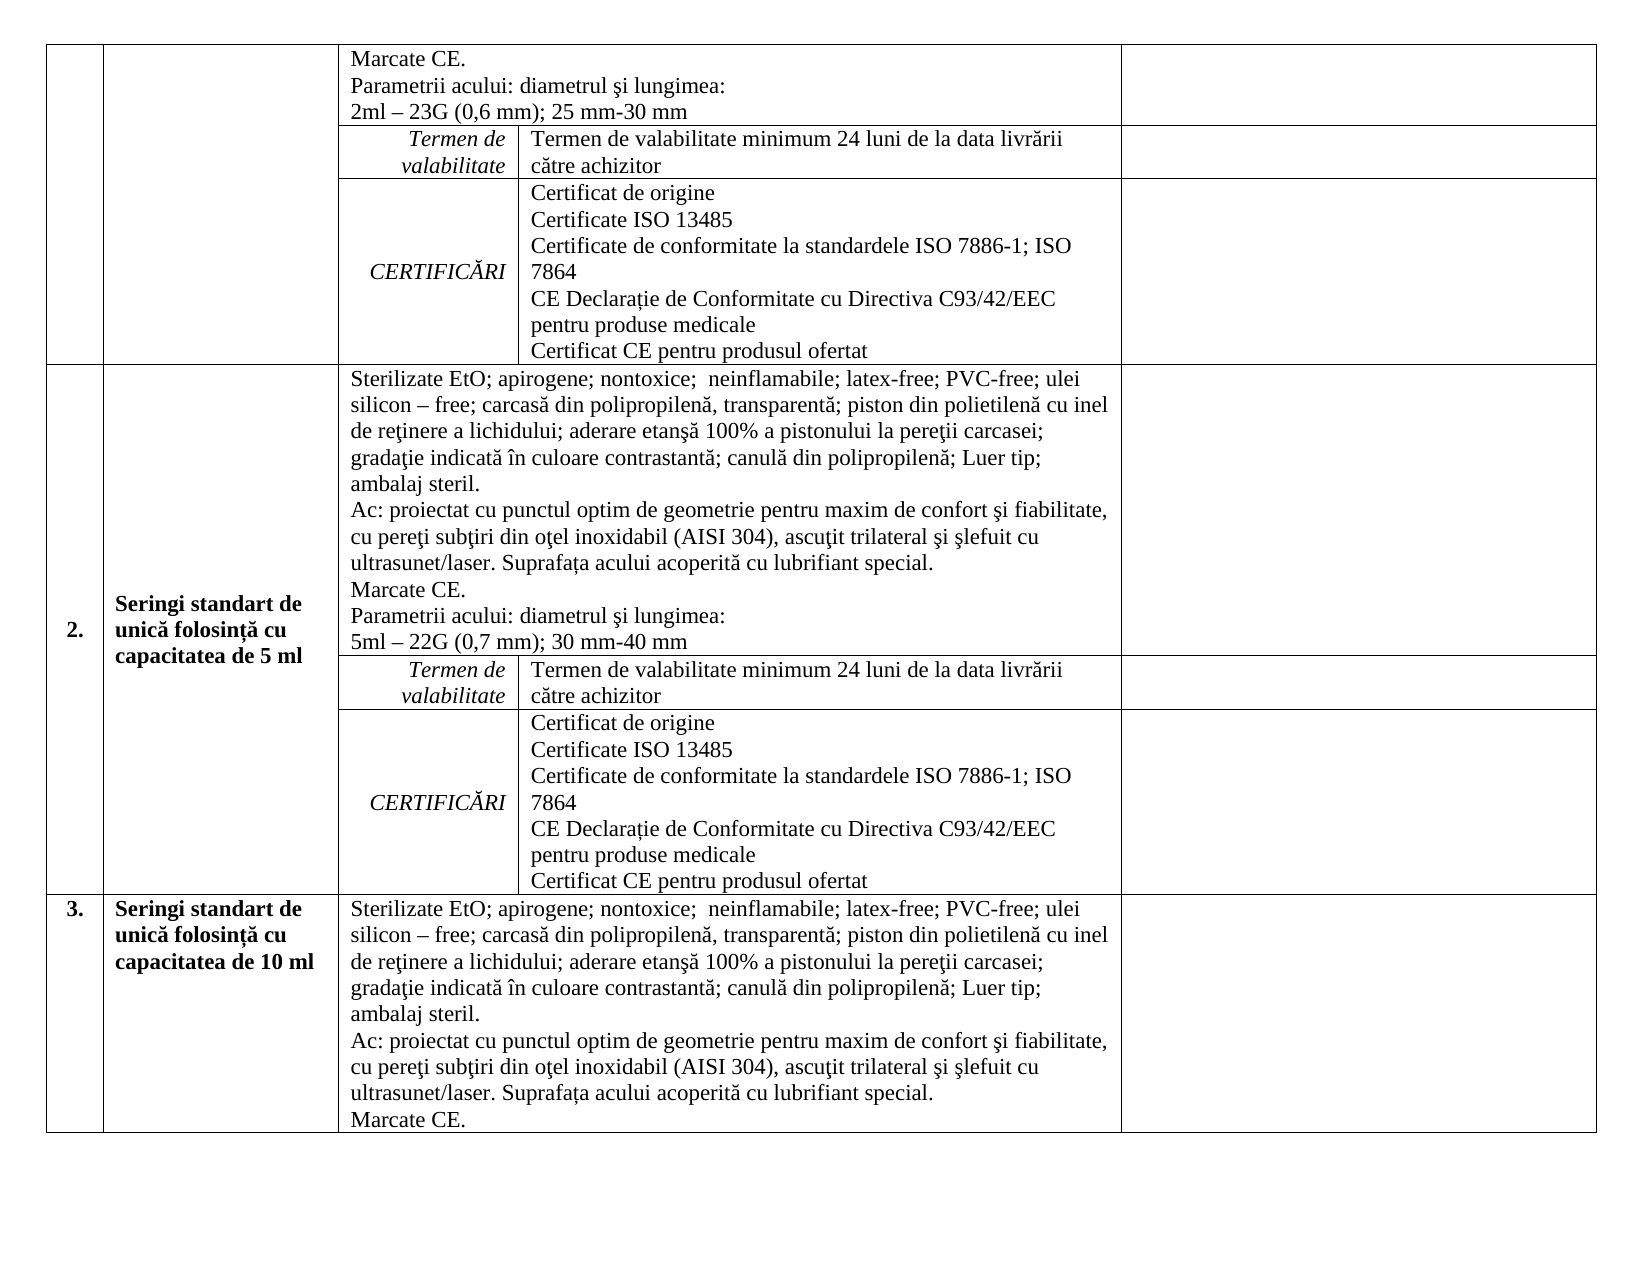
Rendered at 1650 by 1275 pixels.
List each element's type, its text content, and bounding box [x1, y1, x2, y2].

table_cell Termen de valabilitate [339, 126, 518, 178]
table_cell CERTIFICĂRI [339, 710, 518, 894]
table_cell Seringi standart de unică folosință cu capacitatea de 10 ml [104, 895, 338, 1132]
table_cell CERTIFICĂRI [339, 179, 518, 364]
table_cell [1122, 45, 1596, 124]
table_cell [1122, 179, 1596, 364]
table_cell Termen de valabilitate minimum 24 luni de la data livrării către achizitor [519, 656, 1121, 708]
table_cell [104, 45, 338, 364]
table_cell 3. [47, 895, 103, 1132]
table_cell [47, 45, 103, 364]
table_cell [1122, 126, 1596, 178]
table_cell [1122, 710, 1596, 894]
table_cell [1122, 656, 1596, 708]
table_cell [1122, 365, 1596, 655]
table_cell [1122, 895, 1596, 1132]
table_cell 2. [47, 365, 103, 894]
table_cell Sterilizate EtO; apirogene; nontoxice; neinflamabile; latex-free; PVC-free; ulei silicon – free; carcasă din polipropilenă, transparentă; piston din polietilenă cu inel de reţinere a lichidului; aderare etanşă 100% a pistonului la pereţii carcasei; gradaţie indicată în culoare contrastantă; canulă din polipropilenă; Luer tip; ambalaj steril. Ac: proiectat cu punctul optim de geometrie pentru maxim de confort şi fiabilitate, cu pereţi subţiri din oţel inoxidabil (AISI 304), ascuţit trilateral şi şlefuit cu ultrasunet/laser. Suprafața acului acoperită cu lubrifiant special. Marcate CE. [339, 895, 1121, 1132]
table_cell Certificat de origine Certificate ISO 13485 Certificate de conformitate la standardele ISO 7886-1; ISO 7864 CE Declarație de Conformitate cu Directiva C93/42/EEC pentru produse medicale Certificat CE pentru produsul ofertat [519, 179, 1121, 364]
table_cell Sterilizate EtO; apirogene; nontoxice; neinflamabile; latex-free; PVC-free; ulei silicon – free; carcasă din polipropilenă, transparentă; piston din polietilenă cu inel de reţinere a lichidului; aderare etanşă 100% a pistonului la pereţii carcasei; gradaţie indicată în culoare contrastantă; canulă din polipropilenă; Luer tip; ambalaj steril. Ac: proiectat cu punctul optim de geometrie pentru maxim de confort şi fiabilitate, cu pereţi subţiri din oţel inoxidabil (AISI 304), ascuţit trilateral şi şlefuit cu ultrasunet/laser. Suprafața acului acoperită cu lubrifiant special. Marcate CE. Parametrii acului: diametrul şi lungimea: 5ml – 22G (0,7 mm); 30 mm-40 mm [339, 365, 1121, 655]
table_cell Termen de valabilitate minimum 24 luni de la data livrării către achizitor [519, 126, 1121, 178]
table_cell Seringi standart de unică folosință cu capacitatea de 5 ml [104, 365, 338, 894]
table_cell Termen de valabilitate [339, 656, 518, 708]
table_cell Certificat de origine Certificate ISO 13485 Certificate de conformitate la standardele ISO 7886-1; ISO 7864 CE Declarație de Conformitate cu Directiva C93/42/EEC pentru produse medicale Certificat CE pentru produsul ofertat [519, 710, 1121, 894]
table_cell Marcate CE. Parametrii acului: diametrul şi lungimea: 2ml – 23G (0,6 mm); 25 mm-30 mm [339, 45, 1121, 124]
